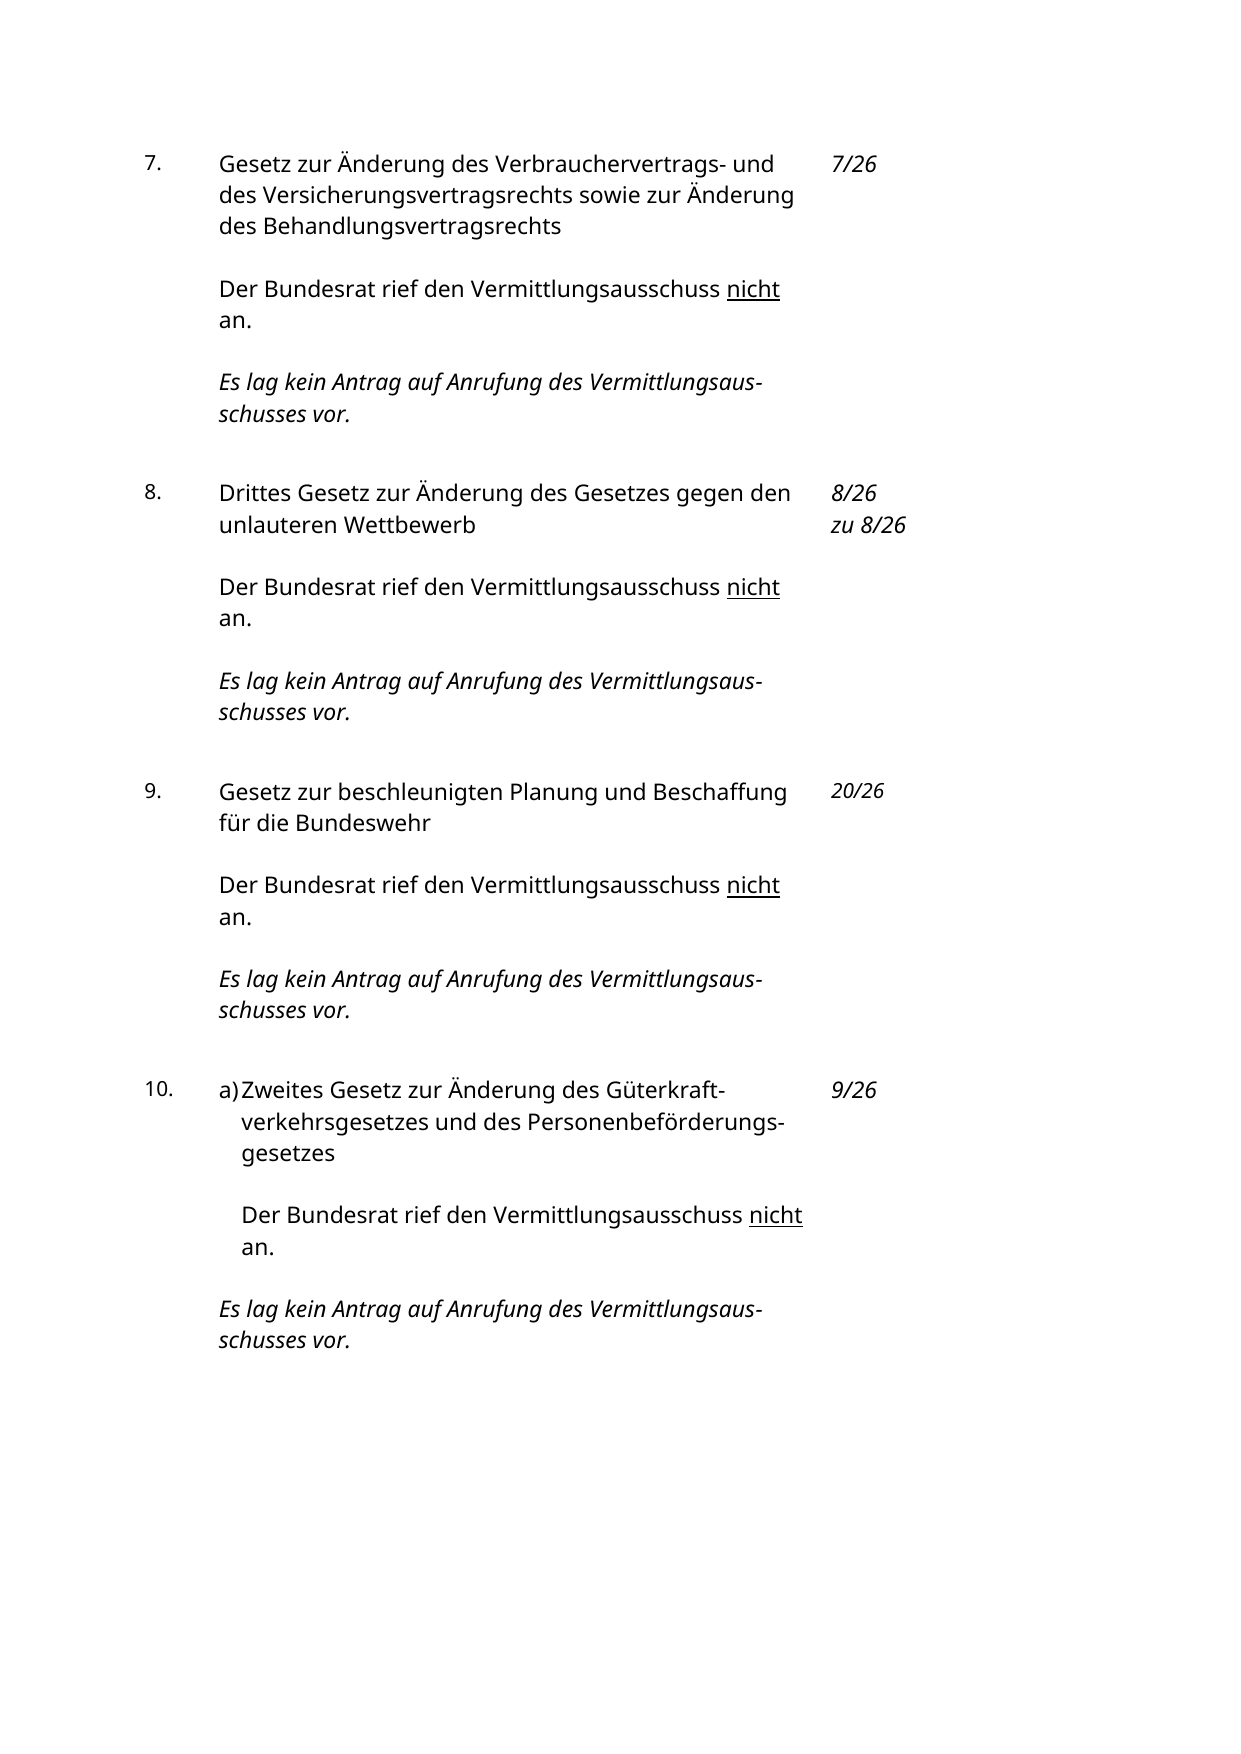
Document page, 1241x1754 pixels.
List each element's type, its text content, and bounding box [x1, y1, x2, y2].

table_cell Gesetz zur beschleunigten Planung und Beschaffung für die Bundeswehr Der Bundesrat rief den Vermittlungsausschuss nicht an. Es lag kein Antrag auf Anrufung des Vermittlungsaus­schusses vor. [208, 776, 819, 1074]
table_cell 7. [133, 148, 207, 477]
table_cell Gesetz zur Änderung des Verbrauchervertrags- und des Versicherungsvertragsrechts sowie zur Änderung des Behandlungsvertragsrechts Der Bundesrat rief den Vermittlungsausschuss nicht an. Es lag kein Antrag auf Anrufung des Vermittlungsaus­schusses vor. [208, 148, 819, 477]
table_cell 9. [133, 776, 207, 1074]
table_cell 10. [133, 1074, 207, 1404]
table_cell Drittes Gesetz zur Änderung des Gesetzes gegen den unlauteren Wettbewerb Der Bundesrat rief den Vermittlungsausschuss nicht an. Es lag kein Antrag auf Anrufung des Vermittlungsaus­schusses vor. [208, 477, 819, 776]
table_cell 7/26 [820, 148, 997, 477]
table_cell a) Zweites Gesetz zur Änderung des Güterkraft­verkehrsgesetzes und des Personenbeförderungs­gesetzes Der Bundesrat rief den Vermittlungsausschuss nicht an. Es lag kein Antrag auf Anrufung des Vermittlungsaus­schusses vor. [208, 1074, 819, 1404]
table_cell 8. [133, 477, 207, 776]
table_cell 9/26 [820, 1074, 997, 1404]
table_cell 20/26 [820, 776, 997, 1074]
table_cell 8/26 zu 8/26 [820, 477, 997, 776]
